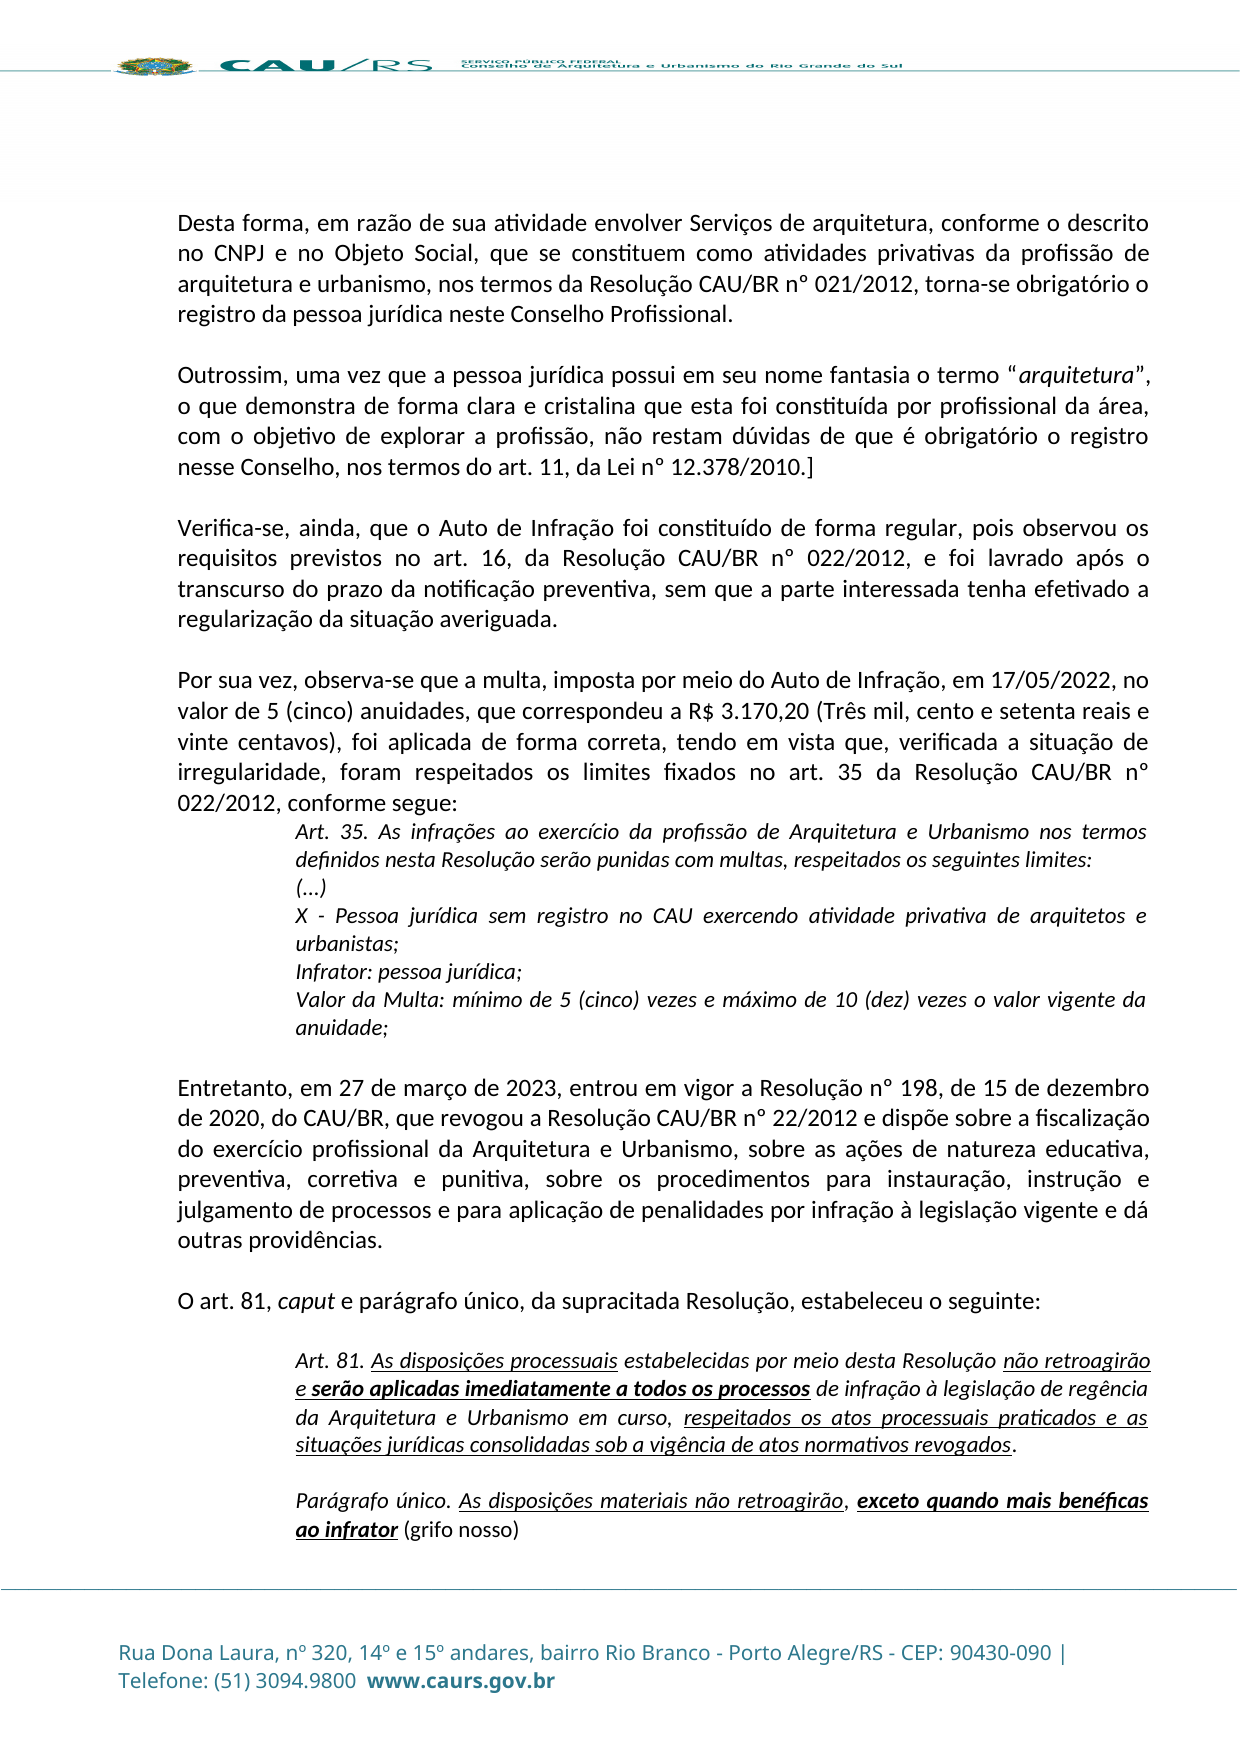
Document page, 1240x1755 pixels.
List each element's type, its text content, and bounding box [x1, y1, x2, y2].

text Por sua vez, observa-se que a multa, imposta por meio do Auto de Infração, em 17/05/2022, no valor de 5 (cinco) anuidades, que correspondeu a R$ 3.170,20 (Três mil, cento e setenta reais e vinte centavos), foi aplicada de forma correta, tendo em vista que, verificada a situação de irregularidade, foram respeitados os limites fixados no art. 35 da Resolução CAU/BR nº 022/2012, conforme segue: [177, 664, 1151, 817]
text Entretanto, em 27 de março de 2023, entrou em vigor a Resolução nº 198, de 15 de dezembro de 2020, do CAU/BR, que revogou a Resolução CAU/BR nº 22/2012 e dispõe sobre a fiscalização do exercício profissional da Arquitetura e Urbanismo, sobre as ações de natureza educativa, preventiva, corretiva e punitiva, sobre os procedimentos para instauração, instrução e julgamento de processos e para aplicação de penalidades por infração à legislação vigente e dá outras providências. [177, 1072, 1151, 1255]
text Outrossim, uma vez que a pessoa jurídica possui em seu nome fantasia o termo “arquitetura”, o que demonstra de forma clara e cristalina que esta foi constituída por profissional da área, com o objetivo de explorar a profissão, não restam dúvidas de que é obrigatório o registro nesse Conselho, nos termos do art. 11, da Lei nº 12.378/2010.] [177, 359, 1151, 481]
text O art. 81, caput e parágrafo único, da supracitada Resolução, estabeleceu o seguinte: [177, 1286, 1151, 1316]
text Valor da Multa: mínimo de 5 (cinco) vezes e máximo de 10 (dez) vezes o valor vigente da anuidade; [295, 985, 1151, 1041]
text Art. 81. As disposições processuais estabelecidas por meio desta Resolução não retroagirão e serão aplicadas imediatamente a todos os processos de infração à legislação de regência da Arquitetura e Urbanismo em curso, respeitados os atos processuais praticados e as situações jurídicas consolidadas sob a vigência de atos normativos revogados. [295, 1347, 1151, 1459]
text Art. 35. As infrações ao exercício da profissão de Arquitetura e Urbanismo nos termos definidos nesta Resolução serão punidas com multas, respeitados os seguintes limites: [295, 817, 1151, 873]
text Desta forma, em razão de sua atividade envolver Serviços de arquitetura, conforme o descrito no CNPJ e no Objeto Social, que se constituem como atividades privativas da profissão de arquitetura e urbanismo, nos termos da Resolução CAU/BR nº 021/2012, torna-se obrigatório o registro da pessoa jurídica neste Conselho Profissional. [177, 207, 1151, 329]
text Verifica-se, ainda, que o Auto de Infração foi constituído de forma regular, pois observou os requisitos previstos no art. 16, da Resolução CAU/BR nº 022/2012, e foi lavrado após o transcurso do prazo da notificação preventiva, sem que a parte interessada tenha efetivado a regularização da situação averiguada. [177, 512, 1151, 634]
text Parágrafo único. As disposições materiais não retroagirão, exceto quando mais benéficas ao infrator (grifo nosso) [295, 1487, 1151, 1543]
text X - Pessoa jurídica sem registro no CAU exercendo atividade privativa de arquitetos e urbanistas; [295, 901, 1151, 957]
text Infrator: pessoa jurídica; [295, 957, 1151, 985]
text (...) [295, 873, 1151, 901]
